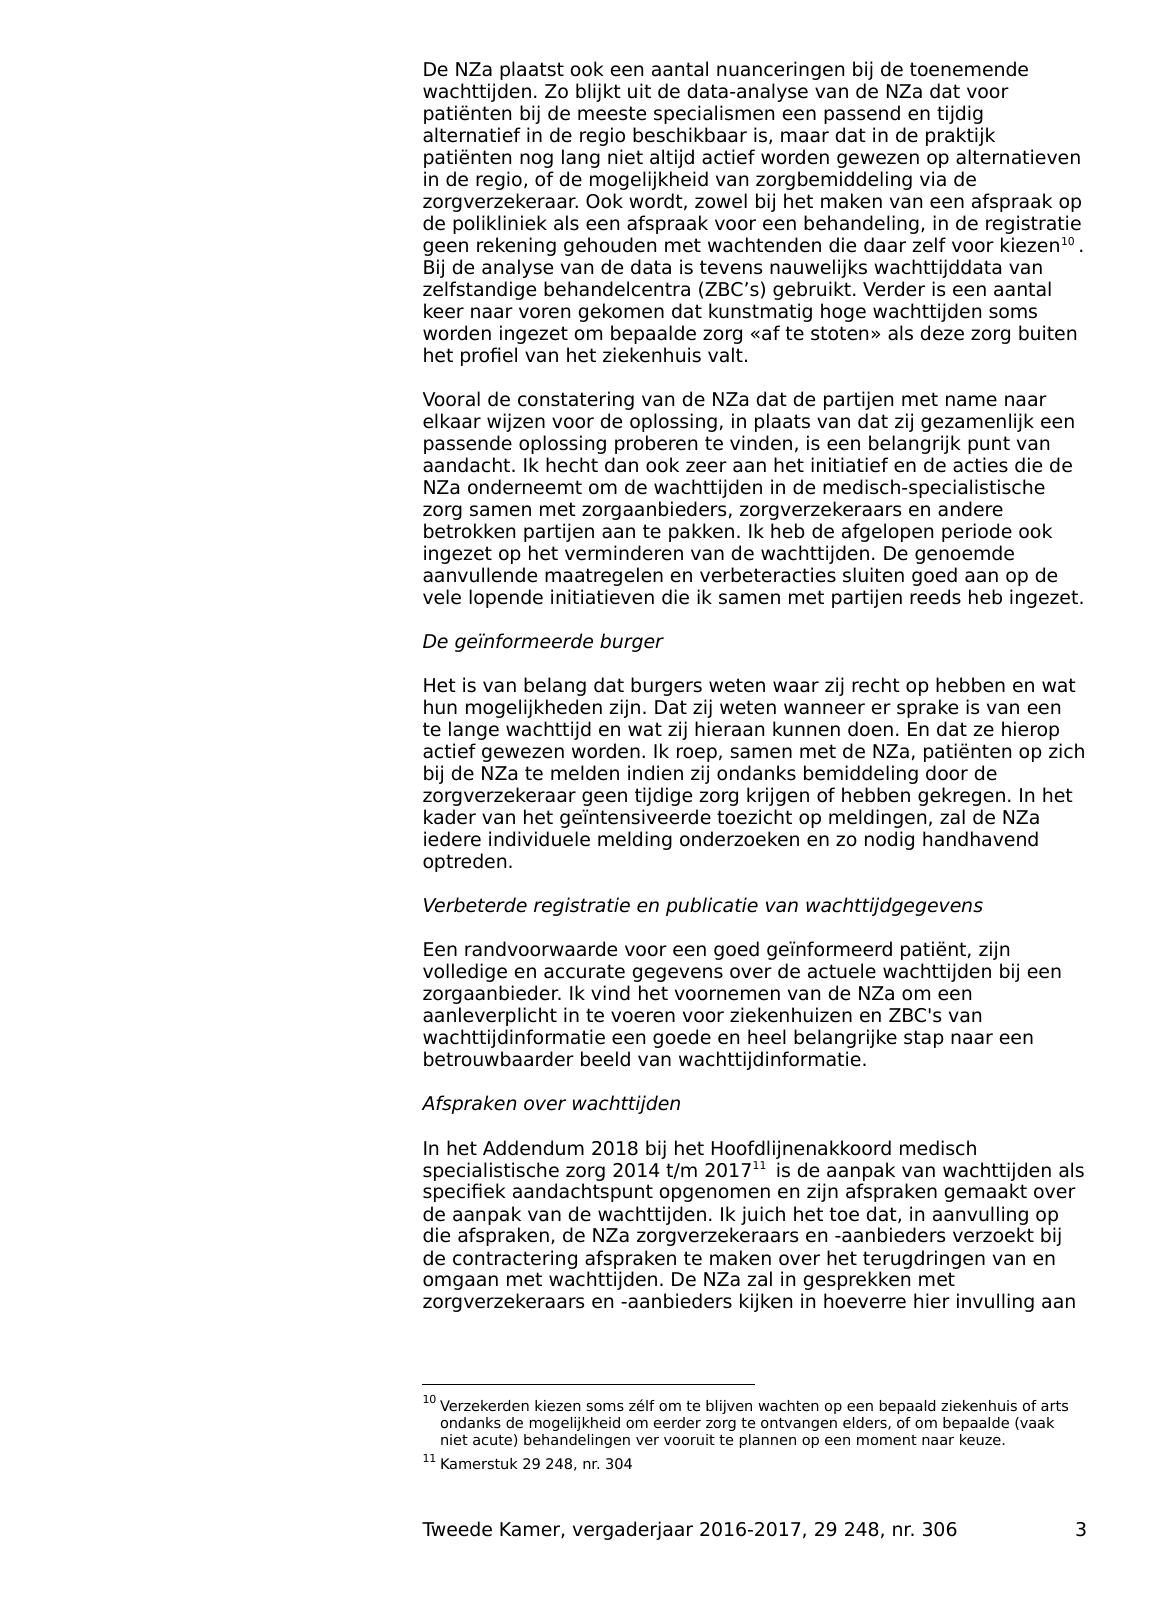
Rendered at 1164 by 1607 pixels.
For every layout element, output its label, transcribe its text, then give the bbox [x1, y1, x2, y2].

subtitle De geïnformeerde burger [422, 631, 1087, 653]
text Een randvoorwaarde voor een goed geïnformeerd patiënt, zijn volledige en accurate gegevens over de actuele wachttijden bij een zorgaanbieder. Ik vind het voornemen van de NZa om een aanleverplicht in te voeren voor ziekenhuizen en ZBC's van wachttijdinformatie een goede en heel belangrijke stap naar een betrouwbaarder beeld van wachttijdinformatie. [422, 939, 1087, 1071]
subtitle Afspraken over wachttijden [422, 1093, 1087, 1115]
text Vooral de constatering van de NZa dat de partijen met name naar elkaar wijzen voor de oplossing, in plaats van dat zij gezamenlijk een passende oplossing proberen te vinden, is een belangrijk punt van aandacht. Ik hecht dan ook zeer aan het initiatief en de acties die de NZa onderneemt om de wachttijden in de medisch-specialistische zorg samen met zorgaanbieders, zorgverzekeraars en andere betrokken partijen aan te pakken. Ik heb de afgelopen periode ook ingezet op het verminderen van de wachttijden. De genoemde aanvullende maatregelen en verbeteracties sluiten goed aan op de vele lopende initiatieven die ik samen met partijen reeds heb ingezet. [422, 389, 1087, 609]
text Kamerstuk 29 248, nr. 304 [422, 1452, 1087, 1474]
text Verzekerden kiezen soms zélf om te blijven wachten op een bepaald ziekenhuis of arts ondanks de mogelijkheid om eerder zorg te ontvangen elders, of om bepaalde (vaak niet acute) behandelingen ver vooruit te plannen op een moment naar keuze. [422, 1393, 1087, 1449]
text Het is van belang dat burgers weten waar zij recht op hebben en wat hun mogelijkheden zijn. Dat zij weten wanneer er sprake is van een te lange wachttijd en wat zij hieraan kunnen doen. En dat ze hierop actief gewezen worden. Ik roep, samen met de NZa, patiënten op zich bij de NZa te melden indien zij ondanks bemiddeling door de zorgverzekeraar geen tijdige zorg krijgen of hebben gekregen. In het kader van het geïntensiveerde toezicht op meldingen, zal de NZa iedere individuele melding onderzoeken en zo nodig handhavend optreden. [422, 675, 1087, 873]
subtitle Verbeterde registratie en publicatie van wachttijdgegevens [422, 895, 1087, 917]
text In het Addendum 2018 bij het Hoofdlijnenakkoord medisch specialistische zorg 2014 t/m 2017 is de aanpak van wachttijden als specifiek aandachtspunt opgenomen en zijn afspraken gemaakt over de aanpak van de wachttijden. Ik juich het toe dat, in aanvulling op die afspraken, de NZa zorgverzekeraars en -aanbieders verzoekt bij de contractering afspraken te maken over het terugdringen van en omgaan met wachttijden. De NZa zal in gesprekken met zorgverzekeraars en -aanbieders kijken in hoeverre hier invulling aan [422, 1137, 1087, 1313]
text De NZa plaatst ook een aantal nuanceringen bij de toenemende wachttijden. Zo blijkt uit de data-analyse van de NZa dat voor patiënten bij de meeste specialismen een passend en tijdig alternatief in de regio beschikbaar is, maar dat in de praktijk patiënten nog lang niet altijd actief worden gewezen op alternatieven in de regio, of de mogelijkheid van zorgbemiddeling via de zorgverzekeraar. Ook wordt, zowel bij het maken van een afspraak op de polikliniek als een afspraak voor een behandeling, in de registratie geen rekening gehouden met wachtenden die daar zelf voor kiezen. Bij de analyse van de data is tevens nauwelijks wachttijddata van zelfstandige behandelcentra (ZBC’s) gebruikt. Verder is een aantal keer naar voren gekomen dat kunstmatig hoge wachttijden soms worden ingezet om bepaalde zorg «af te stoten» als deze zorg buiten het profiel van het ziekenhuis valt. [422, 59, 1087, 367]
